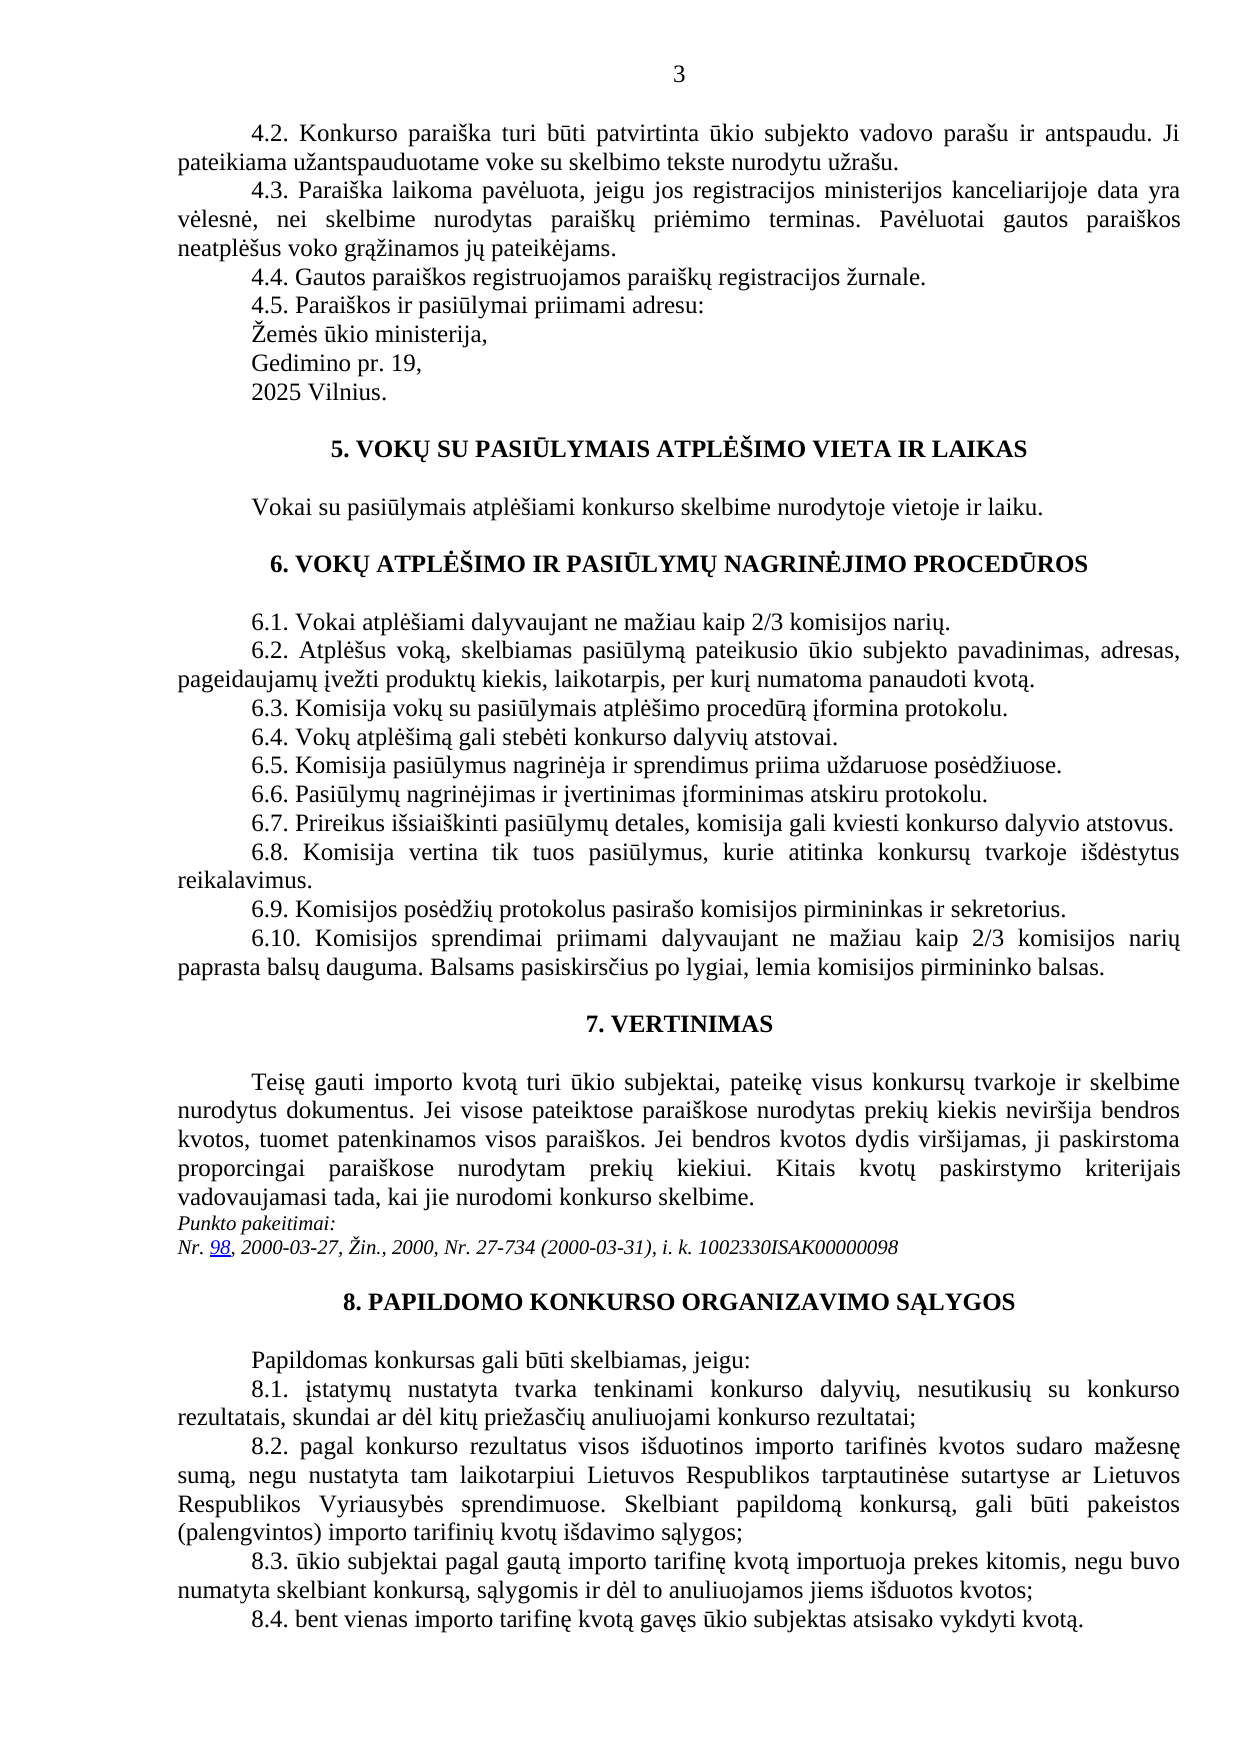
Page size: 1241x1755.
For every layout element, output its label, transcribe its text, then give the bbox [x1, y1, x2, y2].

text Žemės ūkio ministerija, [177, 319, 1181, 348]
text 6.4. Vokų atplėšimą gali stebėti konkurso dalyvių atstovai. [177, 722, 1181, 751]
text 6.6. Pasiūlymų nagrinėjimas ir įvertinimas įforminimas atskiru protokolu. [177, 779, 1181, 808]
text 7. Vertinimas [177, 1009, 1181, 1038]
text 8.3. ūkio subjektai pagal gautą importo tarifinę kvotą importuoja prekes kitomis, negu buvo numatyta skelbiant konkursą, sąlygomis ir dėl to anuliuojamos jiems išduotos kvotos; [177, 1546, 1181, 1604]
text Teisę gauti importo kvotą turi ūkio subjektai, pateikę visus konkursų tvarkoje ir skelbime nurodytus dokumentus. Jei visose pateiktose paraiškose nurodytas prekių kiekis neviršija bendros kvotos, tuomet patenkinamos visos paraiškos. Jei bendros kvotos dydis viršijamas, ji paskirstoma proporcingai paraiškose nurodytam prekių kiekiui. Kitais kvotų paskirstymo kriterijais vadovaujamasi tada, kai jie nurodomi konkurso skelbime. [177, 1067, 1181, 1211]
text 8. Papildomo konkurso organizavimo sąlygos [177, 1287, 1181, 1316]
text Papildomas konkursas gali būti skelbiamas, jeigu: [177, 1345, 1181, 1374]
text 6.3. Komisija vokų su pasiūlymais atplėšimo procedūrą įformina protokolu. [177, 693, 1181, 722]
text 2025 Vilnius. [177, 377, 1181, 406]
text 4.4. Gautos paraiškos registruojamos paraiškų registracijos žurnale. [177, 262, 1181, 291]
text 6.2. Atplėšus voką, skelbiamas pasiūlymą pateikusio ūkio subjekto pavadinimas, adresas, pageidaujamų įvežti produktų kiekis, laikotarpis, per kurį numatoma panaudoti kvotą. [177, 636, 1181, 693]
text 6.5. Komisija pasiūlymus nagrinėja ir sprendimus priima uždaruose posėdžiuose. [177, 751, 1181, 779]
text Punkto pakeitimai: [177, 1211, 1181, 1235]
text Nr. 98, 2000-03-27, Žin., 2000, Nr. 27-734 (2000-03-31), i. k. 1002330ISAK00000098 [177, 1235, 1181, 1259]
text 6.9. Komisijos posėdžių protokolus pasirašo komisijos pirmininkas ir sekretorius. [177, 894, 1181, 923]
text 6.10. Komisijos sprendimai priimami dalyvaujant ne mažiau kaip 2/3 komisijos narių paprasta balsų dauguma. Balsams pasiskirsčius po lygiai, lemia komisijos pirmininko balsas. [177, 923, 1181, 981]
text 6.8. Komisija vertina tik tuos pasiūlymus, kurie atitinka konkursų tvarkoje išdėstytus reikalavimus. [177, 837, 1181, 894]
text 6. Vokų atplėšimo ir pasiūlymų nagrinėjimo procedūros [177, 549, 1181, 578]
text 4.5. Paraiškos ir pasiūlymai priimami adresu: [177, 291, 1181, 319]
text 5. Vokų su pasiūlymais atplėšimo vieta ir laikas [177, 434, 1181, 463]
text Vokai su pasiūlymais atplėšiami konkurso skelbime nurodytoje vietoje ir laiku. [177, 492, 1181, 521]
text 8.2. pagal konkurso rezultatus visos išduotinos importo tarifinės kvotos sudaro mažesnę sumą, negu nustatyta tam laikotarpiui Lietuvos Respublikos tarptautinėse sutartyse ar Lietuvos Respublikos Vyriausybės sprendimuose. Skelbiant papildomą konkursą, gali būti pakeistos (palengvintos) importo tarifinių kvotų išdavimo sąlygos; [177, 1431, 1181, 1546]
text 4.3. Paraiška laikoma pavėluota, jeigu jos registracijos ministerijos kanceliarijoje data yra vėlesnė, nei skelbime nurodytas paraiškų priėmimo terminas. Pavėluotai gautos paraiškos neatplėšus voko grąžinamos jų pateikėjams. [177, 176, 1181, 262]
text 8.4. bent vienas importo tarifinę kvotą gavęs ūkio subjektas atsisako vykdyti kvotą. [177, 1604, 1181, 1632]
text 8.1. įstatymų nustatyta tvarka tenkinami konkurso dalyvių, nesutikusių su konkurso rezultatais, skundai ar dėl kitų priežasčių anuliuojami konkurso rezultatai; [177, 1374, 1181, 1431]
text 6.1. Vokai atplėšiami dalyvaujant ne mažiau kaip 2/3 komisijos narių. [177, 607, 1181, 636]
text 4.2. Konkurso paraiška turi būti patvirtinta ūkio subjekto vadovo parašu ir antspaudu. Ji pateikiama užantspauduotame voke su skelbimo tekste nurodytu užrašu. [177, 118, 1181, 176]
text Gedimino pr. 19, [177, 348, 1181, 377]
text 6.7. Prireikus išsiaiškinti pasiūlymų detales, komisija gali kviesti konkurso dalyvio atstovus. [177, 808, 1181, 837]
